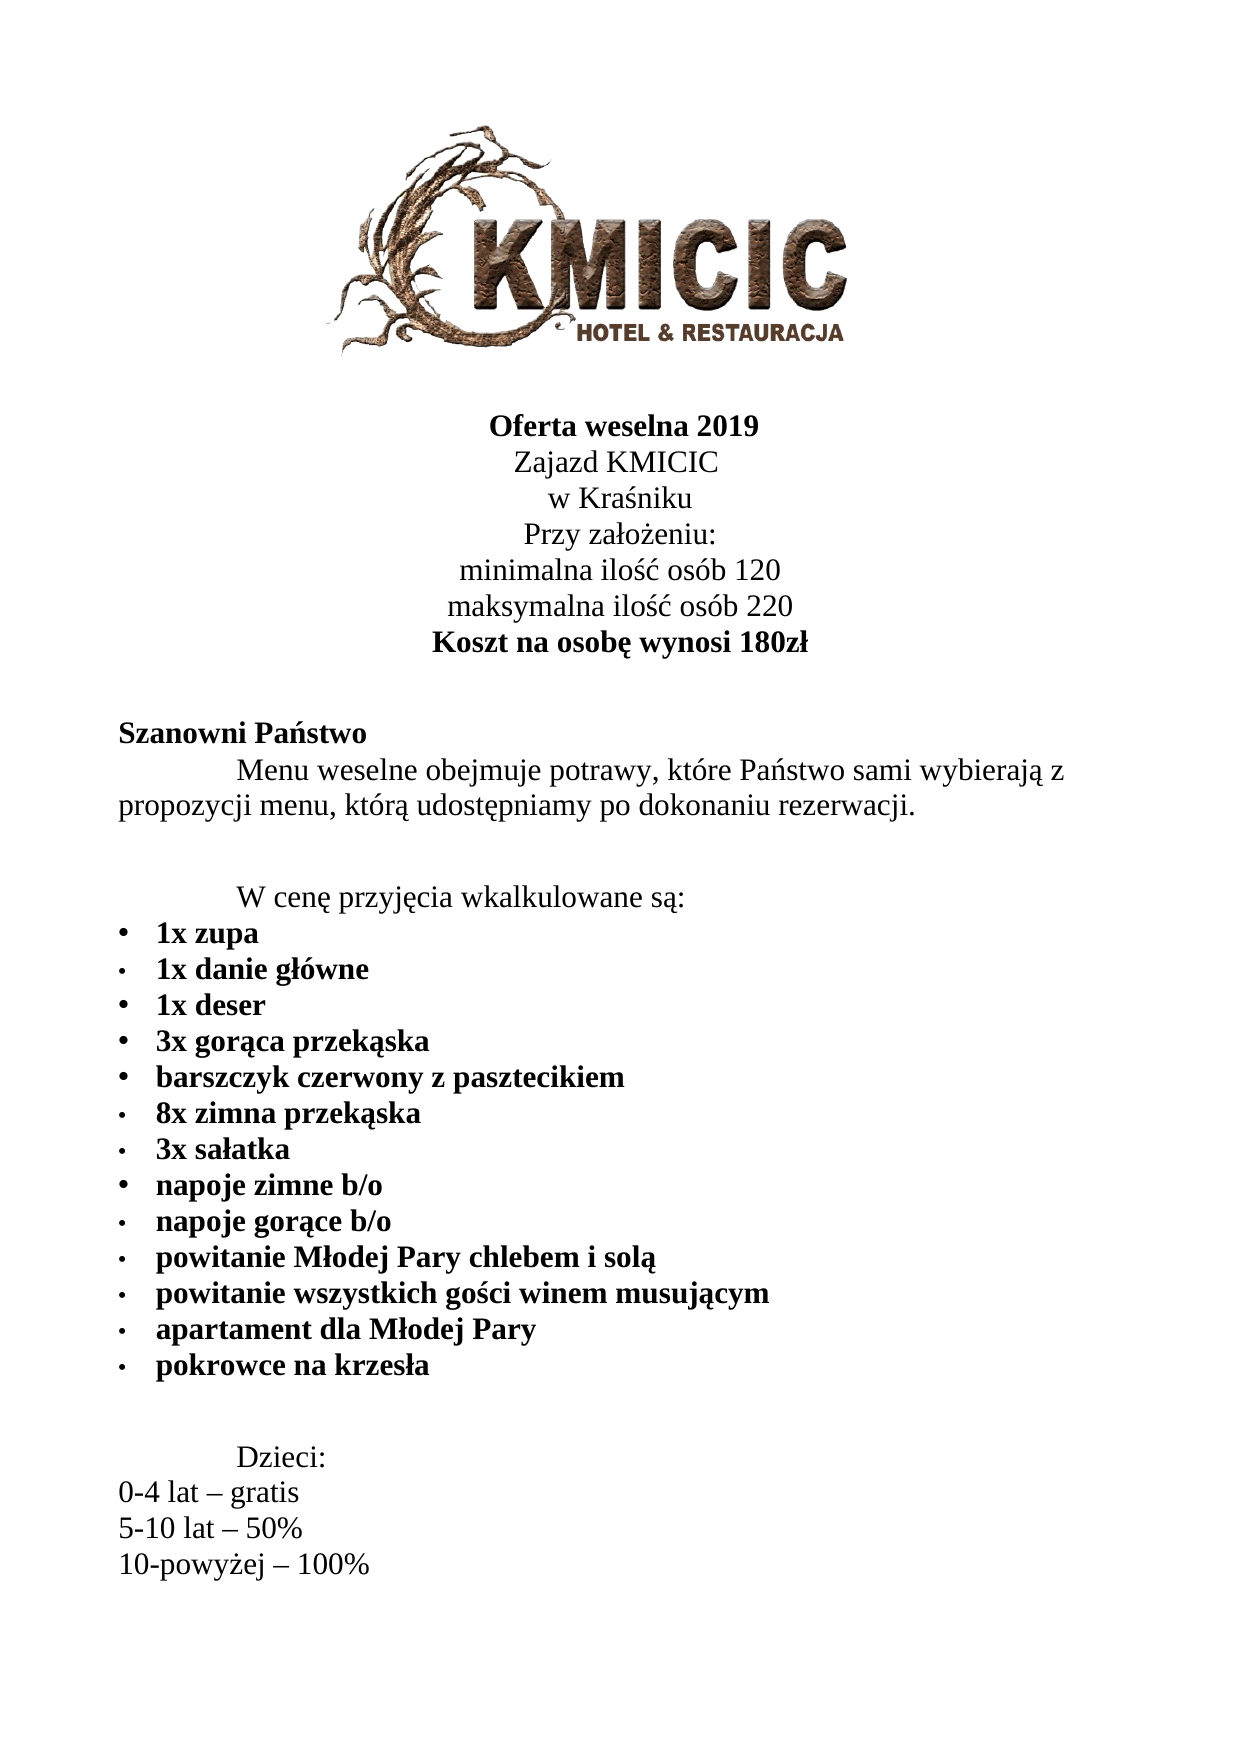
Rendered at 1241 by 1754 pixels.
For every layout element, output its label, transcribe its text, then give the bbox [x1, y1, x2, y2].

text Dzieci: [118, 1438, 1122, 1474]
text Menu weselne obejmuje potrawy, które Państwo sami wybierają z propozycji menu, którą udostępniamy po dokonaniu rezerwacji. [118, 751, 1122, 823]
list 3x sałatka [81, 1130, 1122, 1166]
text Zajazd KMICIC [118, 443, 1122, 479]
text Koszt na osobę wynosi 180zł [118, 623, 1122, 659]
text 5-10 lat – 50% [118, 1510, 1122, 1546]
list barszczyk czerwony z pasztecikiem [81, 1058, 1122, 1094]
text maksymalna ilość osób 220 [118, 587, 1122, 623]
list napoje gorące b/o [81, 1202, 1122, 1238]
list pokrowce na krzesła [81, 1346, 1122, 1382]
list 8x zimna przekąska [81, 1094, 1122, 1130]
text W cenę przyjęcia wkalkulowane są: [118, 879, 1122, 914]
list 1x deser [81, 986, 1122, 1022]
list apartament dla Młodej Pary [81, 1310, 1122, 1346]
list powitanie wszystkich gości winem musującym [81, 1274, 1122, 1310]
list napoje zimne b/o [81, 1166, 1122, 1202]
text minimalna ilość osób 120 [118, 551, 1122, 587]
text Przy założeniu: [118, 515, 1122, 551]
list 3x gorąca przekąska [81, 1022, 1122, 1058]
text Oferta weselna 2019 [118, 407, 1122, 443]
text w Kraśniku [118, 479, 1122, 515]
list 1x zupa [81, 914, 1122, 951]
text 0-4 lat – gratis [118, 1474, 1122, 1510]
text Szanowni Państwo [118, 715, 1122, 751]
list 1x danie główne [81, 951, 1122, 986]
list powitanie Młodej Pary chlebem i solą [81, 1238, 1122, 1274]
text 10-powyżej – 100% [118, 1546, 1122, 1582]
